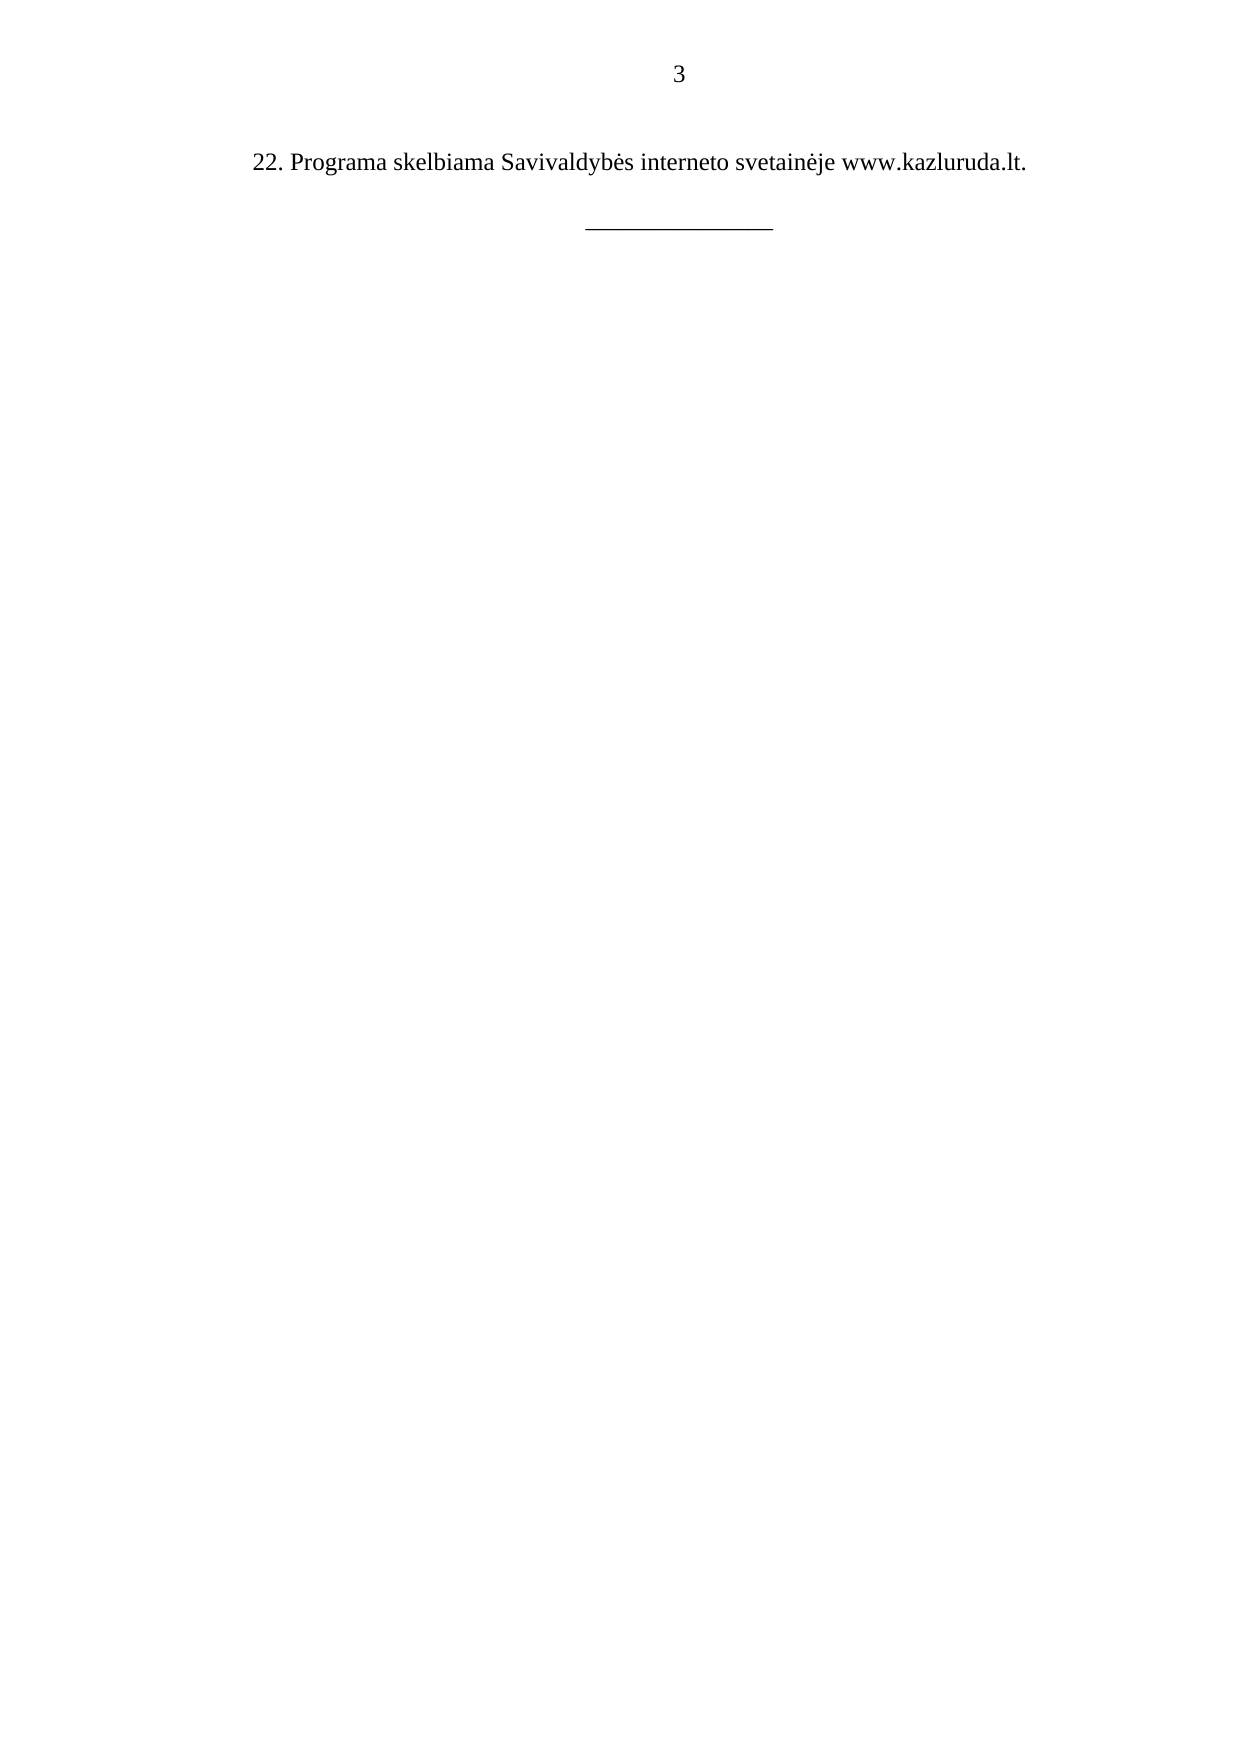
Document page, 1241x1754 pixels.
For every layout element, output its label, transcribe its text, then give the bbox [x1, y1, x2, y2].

text 22. Programa skelbiama Savivaldybės interneto svetainėje www.kazluruda.lt. [177, 147, 1181, 176]
text _______________ [177, 204, 1181, 233]
